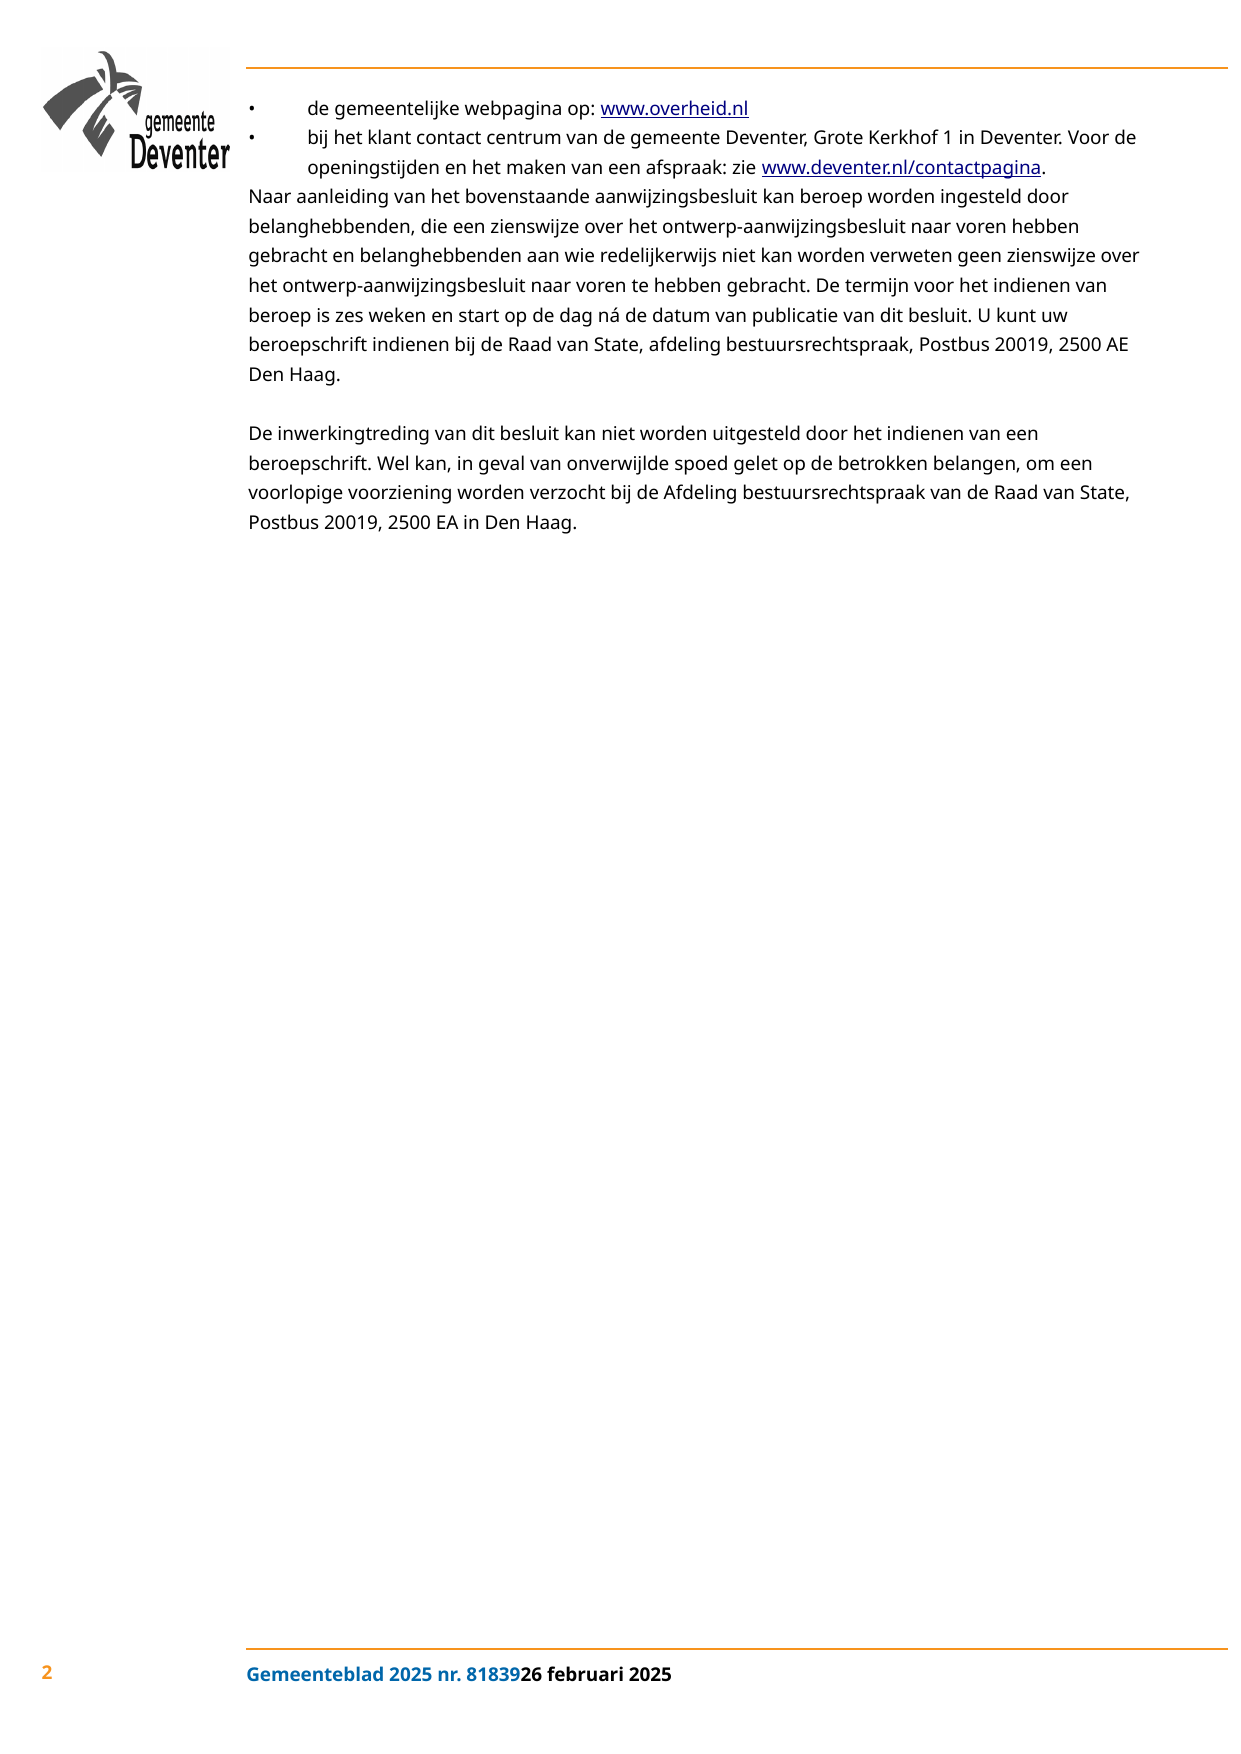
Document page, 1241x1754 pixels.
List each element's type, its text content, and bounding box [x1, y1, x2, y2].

text De inwerkingtreding van dit besluit kan niet worden uitgesteld door het indienen van een beroepschrift. Wel kan, in geval van onverwijlde spoed gelet op de betrokken belangen, om een voorlopige voorziening worden verzocht bij de Afdeling bestuursrechtspraak van de Raad van State, Postbus 20019, 2500 EA in Den Haag. [248, 420, 1152, 535]
text Naar aanleiding van het bovenstaande aanwijzingsbesluit kan beroep worden ingesteld door belanghebbenden, die een zienswijze over het ontwerp-aanwijzingsbesluit naar voren hebben gebracht en belanghebbenden aan wie redelijkerwijs niet kan worden verweten geen zienswijze over het ontwerp-aanwijzingsbesluit naar voren te hebben gebracht. De termijn voor het indienen van beroep is zes weken en start op de dag ná de datum van publicatie van dit besluit. U kunt uw beroepschrift indienen bij de Raad van State, afdeling bestuursrechtspraak, Postbus 20019, 2500 AE Den Haag. [248, 183, 1152, 387]
picture [41, 47, 231, 172]
list de gemeentelijke webpagina op: www.overheid.nl [248, 95, 1152, 121]
list bij het klant contact centrum van de gemeente Deventer, Grote Kerkhof 1 in Deventer. Voor de openingstijden en het maken van een afspraak: zie www.deventer.nl/contactpagina. [248, 124, 1152, 180]
